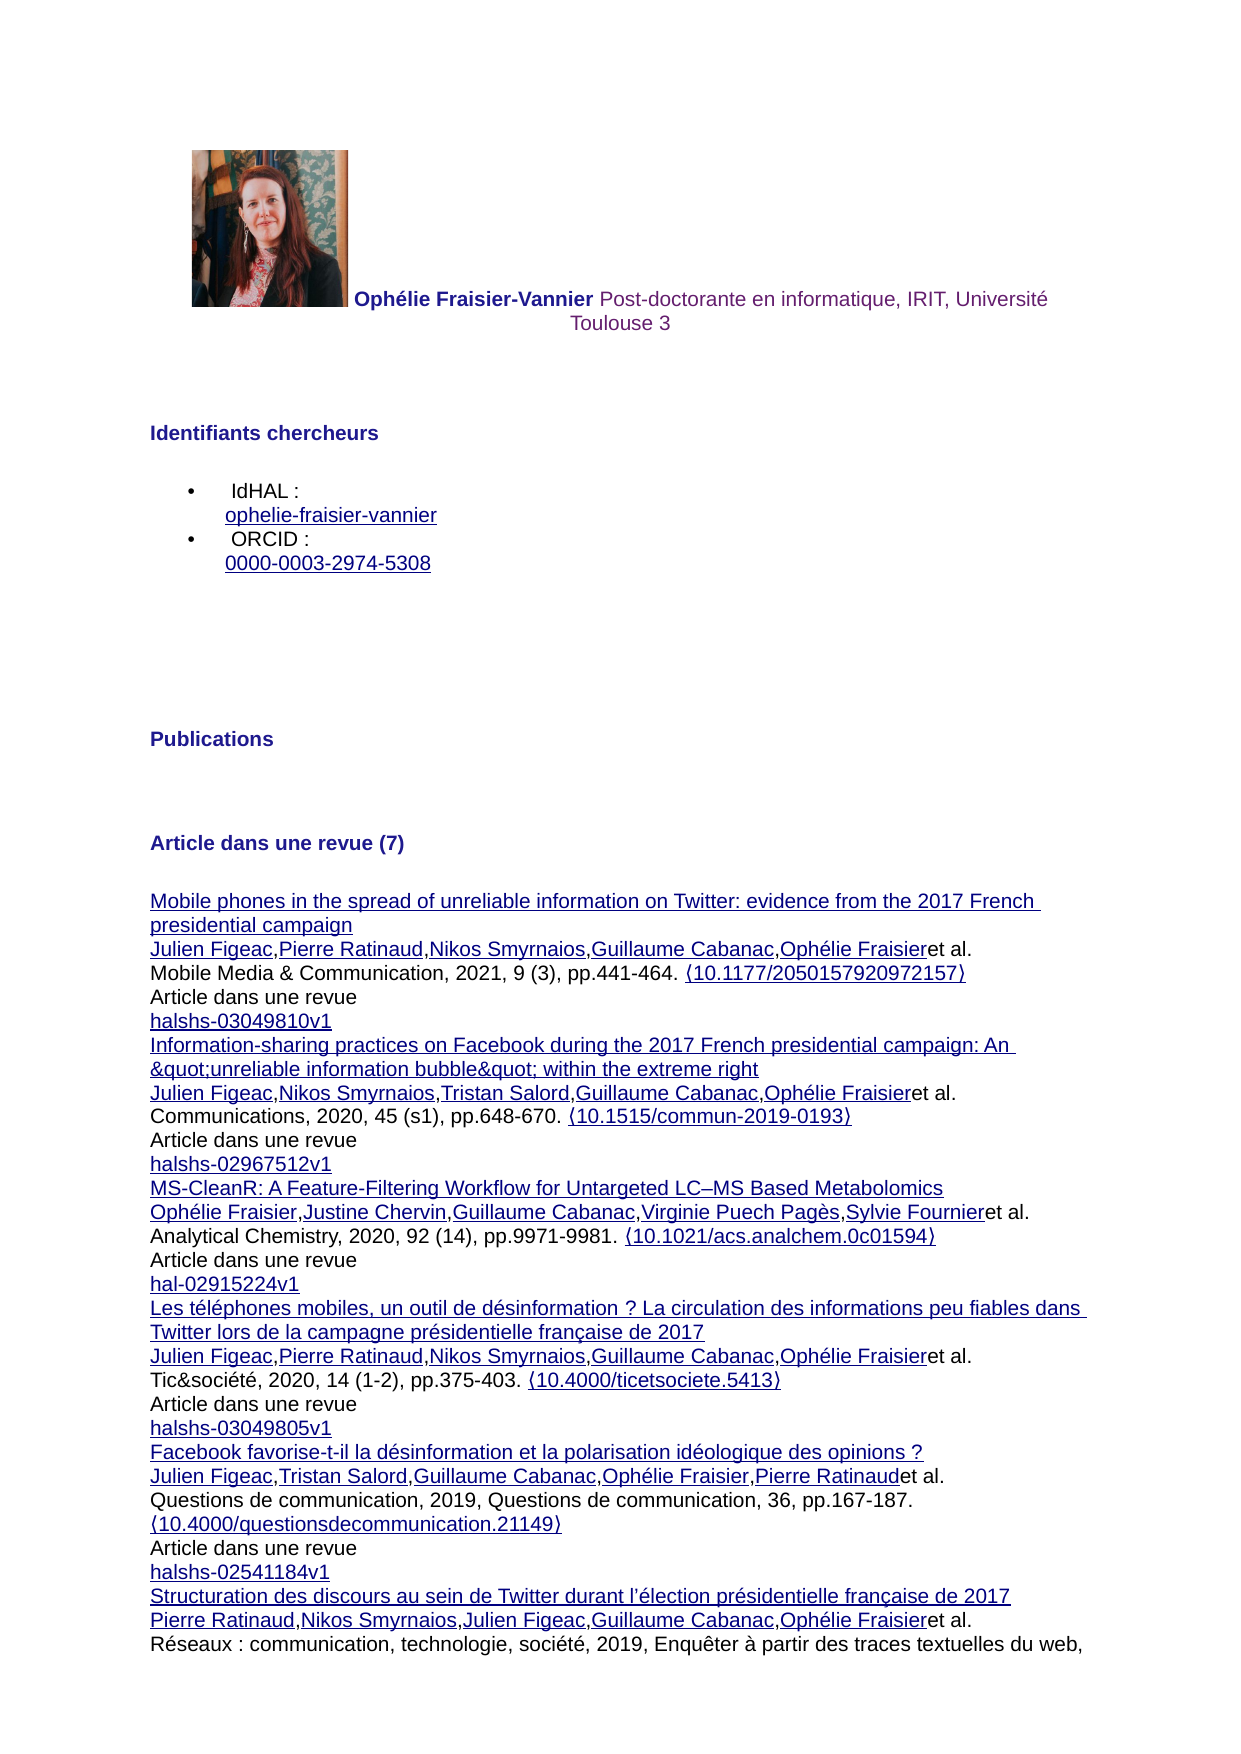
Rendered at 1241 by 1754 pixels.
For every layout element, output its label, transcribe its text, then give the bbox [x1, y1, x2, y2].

list ophelie-fraisier-vannier [187, 503, 1090, 527]
table_cell Information-sharing practices on Facebook during the 2017 French presidential campaign: An &quot;unreliable information bubble&quot; within the extreme right Julien Figeac,Nikos Smyrnaios,Tristan Salord,Guillaume Cabanac,Ophélie Fraisieret al. Communications, 2020, 45 (s1), pp.648-670. ⟨10.1515/commun-2019-0193⟩ Article dans une revue halshs-02967512v1 [150, 1033, 1090, 1176]
subtitle Ophélie Fraisier-Vannier Post-doctorante en informatique, IRIT, Université Toulouse 3 [150, 150, 1090, 334]
list 0000-0003-2974-5308 [187, 551, 1090, 575]
subtitle Identifiants chercheurs [150, 421, 1090, 445]
table_cell MS-CleanR: A Feature-Filtering Workflow for Untargeted LC–MS Based Metabolomics Ophélie Fraisier,Justine Chervin,Guillaume Cabanac,Virginie Puech Pagès,Sylvie Fournieret al. Analytical Chemistry, 2020, 92 (14), pp.9971-9981. ⟨10.1021/acs.analchem.0c01594⟩ Article dans une revue hal-02915224v1 [150, 1176, 1090, 1296]
subtitle Article dans une revue (7) [150, 830, 1090, 854]
table_cell Structuration des discours au sein de Twitter durant l’élection présidentielle française de 2017 Pierre Ratinaud,Nikos Smyrnaios,Julien Figeac,Guillaume Cabanac,Ophélie Fraisieret al. Réseaux : communication, technologie, société, 2019, Enquêter à partir des traces textuelles du web, [150, 1584, 1090, 1655]
list ORCID : [187, 527, 1090, 551]
list IdHAL : [187, 479, 1090, 503]
subtitle Publications [150, 727, 1090, 751]
table_header Mobile phones in the spread of unreliable information on Twitter: evidence from the 2017 French presidential campaign Julien Figeac,Pierre Ratinaud,Nikos Smyrnaios,Guillaume Cabanac,Ophélie Fraisieret al. Mobile Media & Communication, 2021, 9 (3), pp.441-464. ⟨10.1177/2050157920972157⟩ Article dans une revue halshs-03049810v1 [150, 889, 1090, 1032]
picture [191, 150, 349, 307]
table_cell Les téléphones mobiles, un outil de désinformation ? La circulation des informations peu fiables dans Twitter lors de la campagne présidentielle française de 2017 Julien Figeac,Pierre Ratinaud,Nikos Smyrnaios,Guillaume Cabanac,Ophélie Fraisieret al. Tic&société, 2020, 14 (1-2), pp.375-403. ⟨10.4000/ticetsociete.5413⟩ Article dans une revue halshs-03049805v1 [150, 1296, 1090, 1440]
table_cell Facebook favorise-t-il la désinformation et la polarisation idéologique des opinions ? Julien Figeac,Tristan Salord,Guillaume Cabanac,Ophélie Fraisier,Pierre Ratinaudet al. Questions de communication, 2019, Questions de communication, 36, pp.167-187. ⟨10.4000/questionsdecommunication.21149⟩ Article dans une revue halshs-02541184v1 [150, 1440, 1090, 1583]
